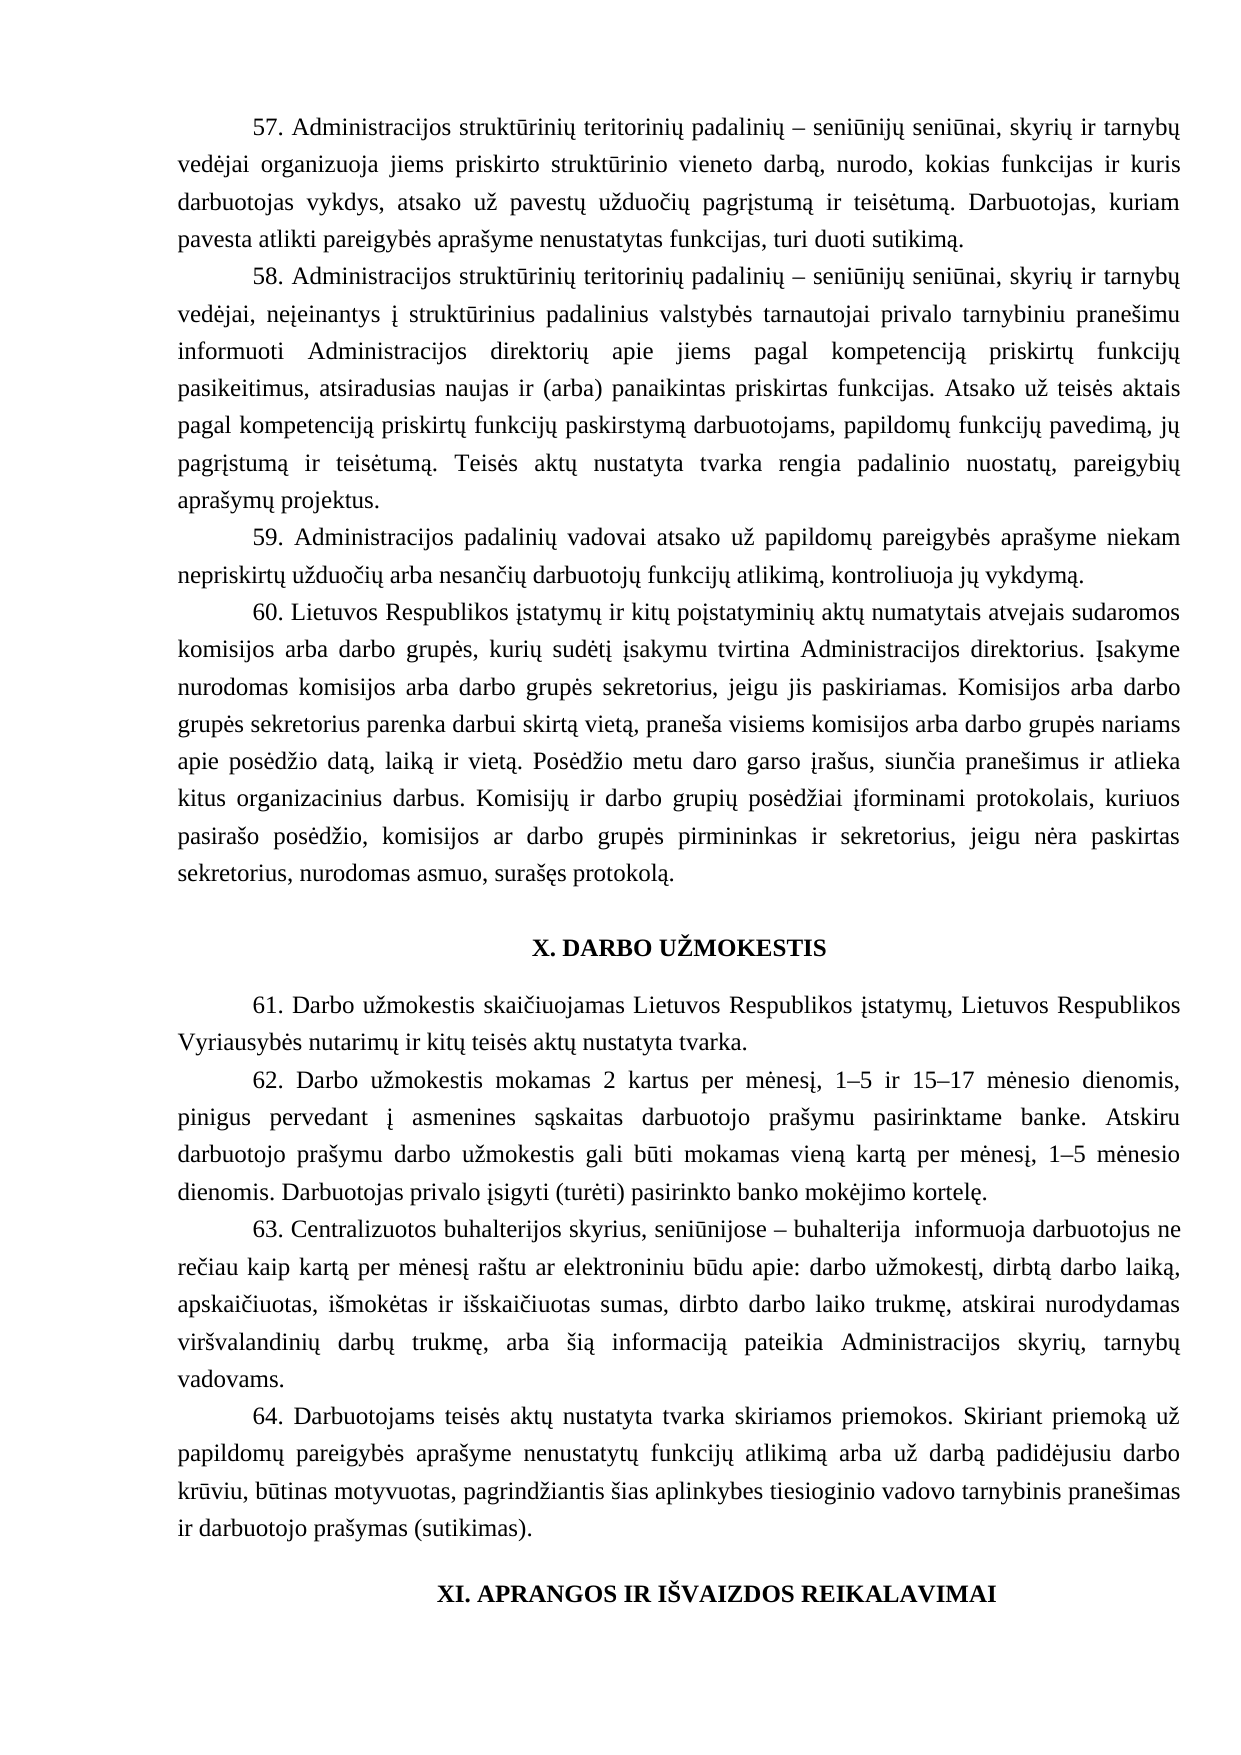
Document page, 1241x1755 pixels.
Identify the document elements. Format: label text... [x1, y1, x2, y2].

text 63. Centralizuotos buhalterijos skyrius, seniūnijose – buhalterija informuoja darbuotojus ne rečiau kaip kartą per mėnesį raštu ar elektroniniu būdu apie: darbo užmokestį, dirbtą darbo laiką, apskaičiuotas, išmokėtas ir išskaičiuotas sumas, dirbto darbo laiko trukmę, atskirai nurodydamas viršvalandinių darbų trukmę, arba šią informaciją pateikia Administracijos skyrių, tarnybų vadovams. [177, 1214, 1181, 1393]
text XI. APRANGOS IR IŠVAIZDOS REIKALAVIMAI [177, 1579, 1181, 1608]
text 58. Administracijos struktūrinių teritorinių padalinių – seniūnijų seniūnai, skyrių ir tarnybų vedėjai, neįeinantys į struktūrinius padalinius valstybės tarnautojai privalo tarnybiniu pranešimu informuoti Administracijos direktorių apie jiems pagal kompetenciją priskirtų funkcijų pasikeitimus, atsiradusias naujas ir (arba) panaikintas priskirtas funkcijas. Atsako už teisės aktais pagal kompetenciją priskirtų funkcijų paskirstymą darbuotojams, papildomų funkcijų pavedimą, jų pagrįstumą ir teisėtumą. Teisės aktų nustatyta tvarka rengia padalinio nuostatų, pareigybių aprašymų projektus. [177, 261, 1181, 514]
text 61. Darbo užmokestis skaičiuojamas Lietuvos Respublikos įstatymų, Lietuvos Respublikos Vyriausybės nutarimų ir kitų teisės aktų nustatyta tvarka. [177, 990, 1181, 1056]
text 64. Darbuotojams teisės aktų nustatyta tvarka skiriamos priemokos. Skiriant priemoką už papildomų pareigybės aprašyme nenustatytų funkcijų atlikimą arba už darbą padidėjusiu darbo krūviu, būtinas motyvuotas, pagrindžiantis šias aplinkybes tiesioginio vadovo tarnybinis pranešimas ir darbuotojo prašymas (sutikimas). [177, 1401, 1181, 1542]
text 62. Darbo užmokestis mokamas 2 kartus per mėnesį, 1–5 ir 15–17 mėnesio dienomis, pinigus pervedant į asmenines sąskaitas darbuotojo prašymu pasirinktame banke. Atskiru darbuotojo prašymu darbo užmokestis gali būti mokamas vieną kartą per mėnesį, 1–5 mėnesio dienomis. Darbuotojas privalo įsigyti (turėti) pasirinkto banko mokėjimo kortelę. [177, 1065, 1181, 1205]
text X. DARBO UŽMOKESTIS [177, 933, 1181, 961]
text 59. Administracijos padalinių vadovai atsako už papildomų pareigybės aprašyme niekam nepriskirtų užduočių arba nesančių darbuotojų funkcijų atlikimą, kontroliuoja jų vykdymą. [177, 522, 1181, 588]
text 57. Administracijos struktūrinių teritorinių padalinių – seniūnijų seniūnai, skyrių ir tarnybų vedėjai organizuoja jiems priskirto struktūrinio vieneto darbą, nurodo, kokias funkcijas ir kuris darbuotojas vykdys, atsako už pavestų užduočių pagrįstumą ir teisėtumą. Darbuotojas, kuriam pavesta atlikti pareigybės aprašyme nenustatytas funkcijas, turi duoti sutikimą. [177, 112, 1181, 253]
text 60. Lietuvos Respublikos įstatymų ir kitų poįstatyminių aktų numatytais atvejais sudaromos komisijos arba darbo grupės, kurių sudėtį įsakymu tvirtina Administracijos direktorius. Įsakyme nurodomas komisijos arba darbo grupės sekretorius, jeigu jis paskiriamas. Komisijos arba darbo grupės sekretorius parenka darbui skirtą vietą, praneša visiems komisijos arba darbo grupės nariams apie posėdžio datą, laiką ir vietą. Posėdžio metu daro garso įrašus, siunčia pranešimus ir atlieka kitus organizacinius darbus. Komisijų ir darbo grupių posėdžiai įforminami protokolais, kuriuos pasirašo posėdžio, komisijos ar darbo grupės pirmininkas ir sekretorius, jeigu nėra paskirtas sekretorius, nurodomas asmuo, surašęs protokolą. [177, 597, 1181, 887]
